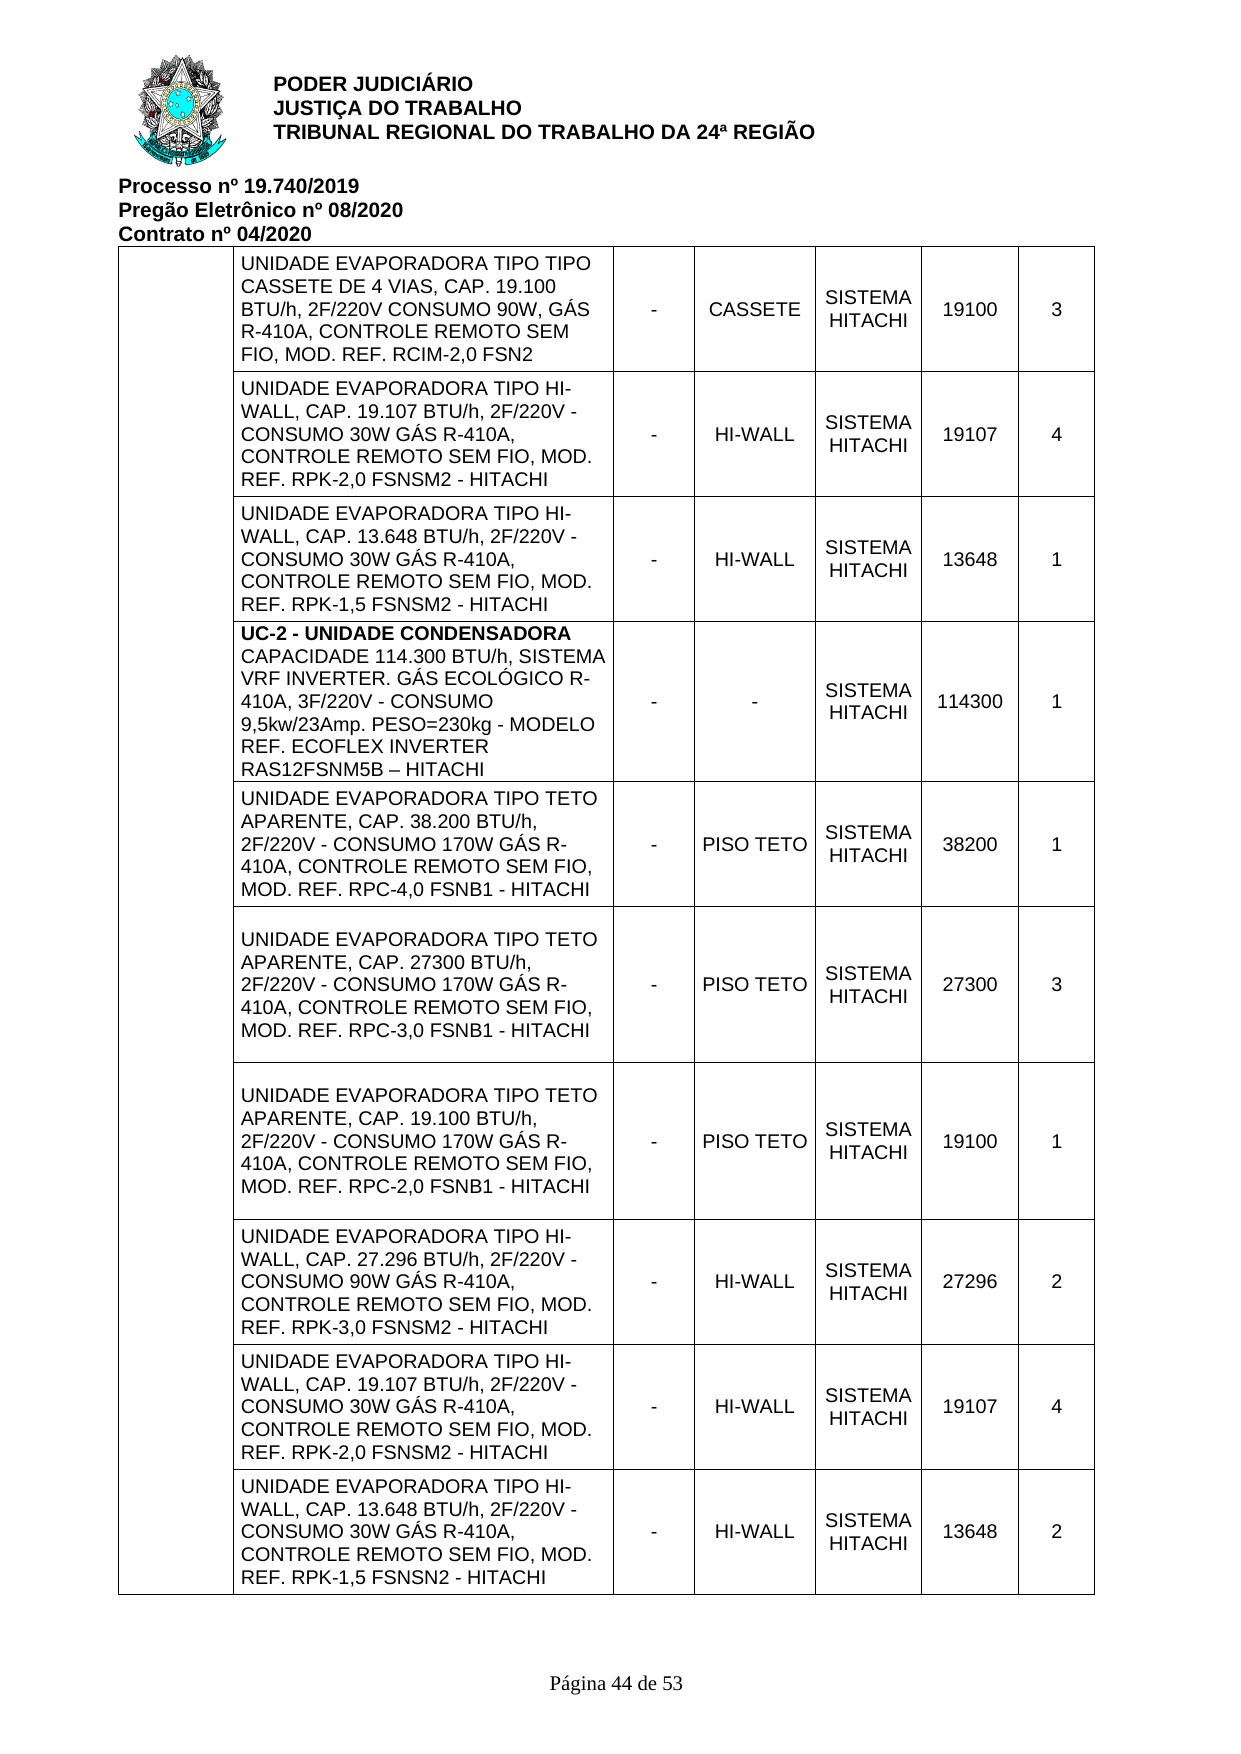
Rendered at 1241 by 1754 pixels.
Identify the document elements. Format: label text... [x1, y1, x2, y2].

table_cell UNIDADE EVAPORADORA TIPO HI-WALL, CAP. 27.296 BTU/h, 2F/220V - CONSUMO 90W GÁS R-410A, CONTROLE REMOTO SEM FIO, MOD. REF. RPK-3,0 FSNSM2 - HITACHI [234, 1220, 613, 1343]
table_cell - [614, 497, 694, 621]
table_cell HI-WALL [695, 1470, 815, 1593]
table_cell SISTEMA HITACHI [816, 497, 921, 621]
table_cell UNIDADE EVAPORADORA TIPO HI-WALL, CAP. 13.648 BTU/h, 2F/220V - CONSUMO 30W GÁS R-410A, CONTROLE REMOTO SEM FIO, MOD. REF. RPK-1,5 FSNSN2 - HITACHI [234, 1470, 613, 1593]
table_cell SISTEMA HITACHI [816, 247, 921, 371]
table_cell - [614, 1063, 694, 1218]
table_cell UNIDADE EVAPORADORA TIPO HI-WALL, CAP. 13.648 BTU/h, 2F/220V - CONSUMO 30W GÁS R-410A, CONTROLE REMOTO SEM FIO, MOD. REF. RPK-1,5 FSNSM2 - HITACHI [234, 497, 613, 621]
table_cell - [614, 1345, 694, 1468]
table_cell 19107 [922, 1345, 1018, 1468]
table_cell CASSETE [695, 247, 815, 371]
table_cell 3 [1019, 247, 1094, 371]
table_cell SISTEMA HITACHI [816, 907, 921, 1062]
table_cell 19100 [922, 247, 1018, 371]
table_cell - [614, 907, 694, 1062]
table_cell 1 [1019, 622, 1094, 781]
table_cell HI-WALL [695, 372, 815, 496]
table_cell SISTEMA HITACHI [816, 1063, 921, 1218]
table_cell SISTEMA HITACHI [816, 622, 921, 781]
table_cell UNIDADE EVAPORADORA TIPO HI-WALL, CAP. 19.107 BTU/h, 2F/220V - CONSUMO 30W GÁS R-410A, CONTROLE REMOTO SEM FIO, MOD. REF. RPK-2,0 FSNSM2 - HITACHI [234, 1345, 613, 1468]
table_cell PISO TETO [695, 782, 815, 906]
table_cell SISTEMA HITACHI [816, 782, 921, 906]
table_cell 38200 [922, 782, 1018, 906]
table_cell - [614, 1470, 694, 1593]
table_cell 13648 [922, 497, 1018, 621]
picture [133, 55, 228, 167]
table_cell 19100 [922, 1063, 1018, 1218]
table_cell SISTEMA HITACHI [816, 372, 921, 496]
table_cell UC-2 - UNIDADE CONDENSADORA CAPACIDADE 114.300 BTU/h, SISTEMA VRF INVERTER. GÁS ECOLÓGICO R-410A, 3F/220V - CONSUMO 9,5kw/23Amp. PESO=230kg - MODELO REF. ECOFLEX INVERTER RAS12FSNM5B – HITACHI [234, 622, 613, 781]
table_cell HI-WALL [695, 1220, 815, 1343]
table_cell SISTEMA HITACHI [816, 1470, 921, 1593]
table_cell 2 [1019, 1220, 1094, 1343]
table_cell SISTEMA HITACHI [816, 1220, 921, 1343]
table_cell PISO TETO [695, 907, 815, 1062]
table_cell 27296 [922, 1220, 1018, 1343]
table_cell UNIDADE EVAPORADORA TIPO TETO APARENTE, CAP. 38.200 BTU/h, 2F/220V - CONSUMO 170W GÁS R-410A, CONTROLE REMOTO SEM FIO, MOD. REF. RPC-4,0 FSNB1 - HITACHI [234, 782, 613, 906]
table_cell UNIDADE EVAPORADORA TIPO TIPO CASSETE DE 4 VIAS, CAP. 19.100 BTU/h, 2F/220V CONSUMO 90W, GÁS R-410A, CONTROLE REMOTO SEM FIO, MOD. REF. RCIM-2,0 FSN2 [234, 247, 613, 371]
table_cell PISO TETO [695, 1063, 815, 1218]
table_cell 1 [1019, 782, 1094, 906]
table_cell 19107 [922, 372, 1018, 496]
table_cell - [614, 622, 694, 781]
table_cell 2 [1019, 1470, 1094, 1593]
table_cell HI-WALL [695, 497, 815, 621]
table_cell - [614, 1220, 694, 1343]
table_cell 4 [1019, 372, 1094, 496]
table_cell 3 [1019, 907, 1094, 1062]
table_cell - [695, 622, 815, 781]
table_cell UNIDADE EVAPORADORA TIPO TETO APARENTE, CAP. 27300 BTU/h, 2F/220V - CONSUMO 170W GÁS R-410A, CONTROLE REMOTO SEM FIO, MOD. REF. RPC-3,0 FSNB1 - HITACHI [234, 907, 613, 1062]
table_cell 4 [1019, 1345, 1094, 1468]
table_cell 114300 [922, 622, 1018, 781]
table_cell 27300 [922, 907, 1018, 1062]
table_cell UNIDADE EVAPORADORA TIPO TETO APARENTE, CAP. 19.100 BTU/h, 2F/220V - CONSUMO 170W GÁS R-410A, CONTROLE REMOTO SEM FIO, MOD. REF. RPC-2,0 FSNB1 - HITACHI [234, 1063, 613, 1218]
table_cell 1 [1019, 497, 1094, 621]
table_cell - [614, 372, 694, 496]
table_cell 1 [1019, 1063, 1094, 1218]
table_cell UNIDADE EVAPORADORA TIPO HI-WALL, CAP. 19.107 BTU/h, 2F/220V - CONSUMO 30W GÁS R-410A, CONTROLE REMOTO SEM FIO, MOD. REF. RPK-2,0 FSNSM2 - HITACHI [234, 372, 613, 496]
table_cell [119, 247, 233, 1593]
table_cell - [614, 247, 694, 371]
table_cell HI-WALL [695, 1345, 815, 1468]
table_cell 13648 [922, 1470, 1018, 1593]
table_cell - [614, 782, 694, 906]
table_cell SISTEMA HITACHI [816, 1345, 921, 1468]
